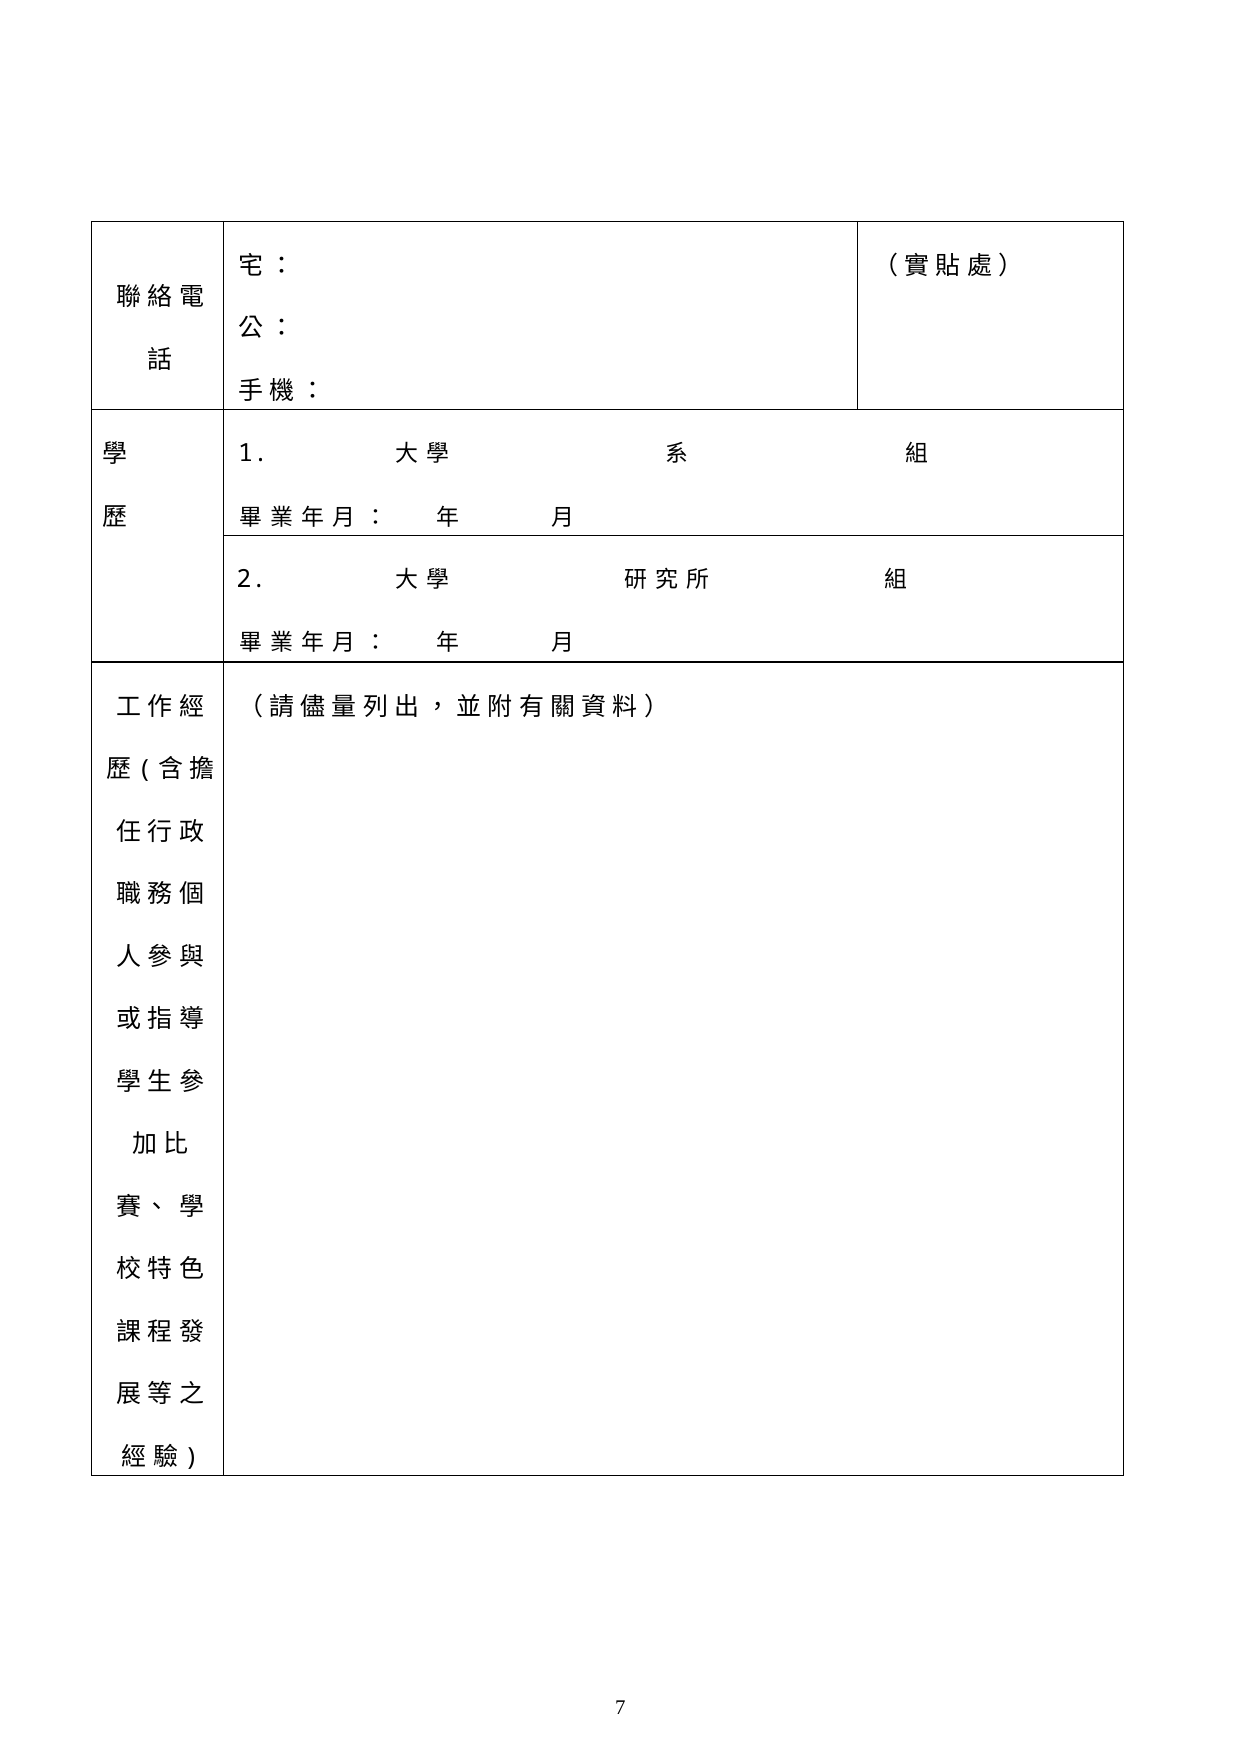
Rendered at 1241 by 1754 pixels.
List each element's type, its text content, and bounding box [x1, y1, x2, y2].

table_cell 工作經歷(含擔任行政職務個人參與或指導學生參加比賽、學校特色課程發展等之經驗) [92, 663, 223, 1475]
table_cell 聯絡電話 [92, 222, 223, 409]
table_cell （實貼處） [858, 222, 1123, 409]
table_cell 1. 大學 系 組 畢業年月： 年 月 [224, 410, 1123, 535]
table_cell （請儘量列出，並附有關資料） [224, 663, 1123, 1475]
table_cell 2. 大學 研究所 組 畢業年月： 年 月 [224, 536, 1123, 661]
table_cell 學 歷 [92, 410, 223, 661]
table_cell 宅： 公： 手機： [224, 222, 857, 409]
